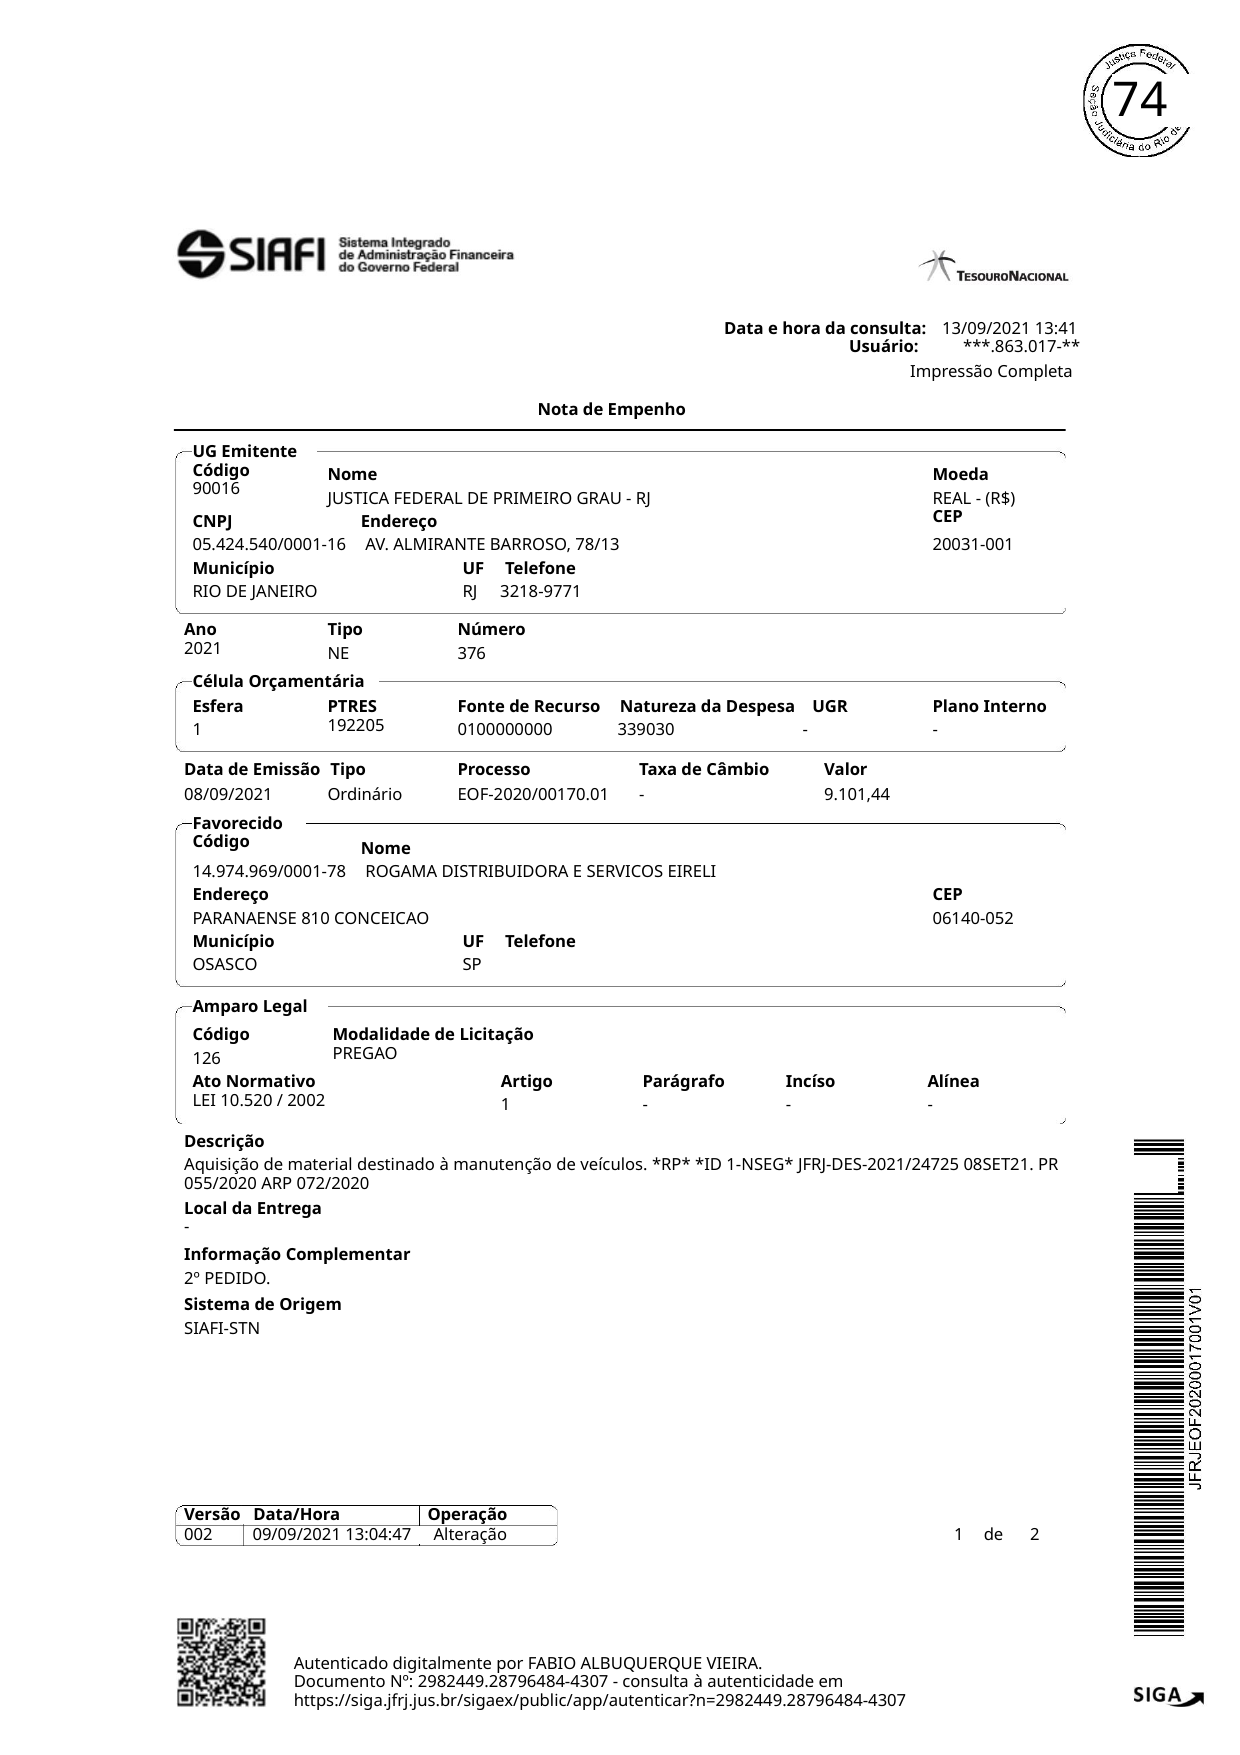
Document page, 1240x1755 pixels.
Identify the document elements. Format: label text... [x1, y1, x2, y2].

text Local da Entrega [184, 1199, 343, 1218]
text 90016 [192, 480, 317, 498]
text 126 [192, 1049, 245, 1068]
text Endereço [361, 513, 461, 531]
text Parágrafo [642, 1073, 745, 1091]
text REAL - (R$) [932, 489, 1048, 508]
text Tipo [327, 621, 387, 639]
text PREGAO [332, 1044, 553, 1063]
text 20031-001 [932, 536, 1037, 554]
text Nota de Empenho [537, 401, 704, 419]
text Documento Nº: 2982449.28796484-4307 - consulta à autenticidade em [293, 1673, 954, 1692]
text - [184, 1218, 343, 1237]
text UG Emitente [192, 443, 317, 461]
text - [642, 1096, 673, 1114]
text 09/09/2021 13:04:47 Alteração [252, 1526, 534, 1544]
text EOF-2020/00170.01 [457, 786, 633, 804]
text 1 [954, 1526, 983, 1544]
text 0100000000 [457, 721, 575, 739]
text 002 [184, 1526, 237, 1544]
text 376 [457, 644, 510, 663]
text PARANAENSE 810 CONCEICAO [192, 909, 482, 928]
text Código [192, 833, 306, 852]
text Município [192, 933, 295, 951]
text Data de Emissão Tipo [184, 761, 389, 779]
text https://siga.jfrj.jus.br/sigaex/public/app/autenticar?n=2982449.28796484-4307 [293, 1692, 954, 1710]
text SIAFI-STN [184, 1319, 289, 1338]
text Nome [361, 839, 432, 858]
text 2021 [184, 639, 246, 658]
text Sistema de Origem [184, 1296, 360, 1314]
text RIO DE JANEIRO [192, 583, 351, 601]
text Usuário: ***.863.017-** [849, 338, 1114, 357]
text Moeda [932, 466, 1010, 484]
text Aquisição de material destinado à manutenção de veículos. *RP* *ID 1-NSEG* JFRJ-DES-2021/24725 08SET21. PR [184, 1156, 1178, 1174]
text SP [462, 956, 509, 974]
text de [983, 1526, 1027, 1544]
text Impressão Completa [910, 363, 1089, 381]
text Taxa de Câmbio [639, 761, 792, 779]
text - [927, 1096, 958, 1114]
text Modalidade de Licitação [332, 1026, 553, 1044]
text CEP [932, 508, 1048, 527]
text RJ 3218-9771 [462, 583, 610, 601]
text Descrição [184, 1133, 289, 1151]
text Código [192, 1026, 274, 1044]
text Município [192, 559, 295, 578]
text 08/09/2021 [184, 786, 292, 804]
text Amparo Legal [192, 998, 328, 1016]
text Alínea [927, 1073, 1002, 1091]
text - [932, 721, 963, 739]
text 339030 [617, 721, 698, 739]
text Operação [427, 1506, 529, 1524]
text Ano [184, 621, 246, 639]
text Favorecido [192, 814, 306, 833]
text OSASCO [192, 956, 289, 974]
text Número [457, 621, 545, 639]
text 74 [1112, 74, 1237, 127]
text Endereço [192, 886, 293, 904]
text - [639, 786, 669, 804]
text 14.974.969/0001-78 ROGAMA DISTRIBUIDORA E SERVICOS EIRELI [192, 863, 814, 881]
text Célula Orçamentária [192, 673, 379, 691]
text Plano Interno [932, 698, 1063, 716]
text 055/2020 ARP 072/2020 [184, 1174, 1178, 1193]
text Esfera [192, 698, 268, 716]
text Autenticado digitalmente por FABIO ALBUQUERQUE VIEIRA. [293, 1654, 954, 1673]
text - [786, 1096, 816, 1114]
text Incíso [786, 1073, 859, 1091]
text 9.101,44 [824, 786, 914, 804]
text 1 [501, 1096, 535, 1114]
text UF Telefone [462, 933, 599, 951]
text Valor [824, 761, 891, 779]
text PTRES [327, 698, 408, 716]
text - [802, 721, 833, 739]
text Ato Normativo [192, 1073, 349, 1091]
text Data e hora da consulta: 13/09/2021 13:41 [724, 319, 1114, 338]
text Ordinário [327, 786, 421, 804]
text Informação Complementar [184, 1246, 426, 1264]
text 06140-052 [932, 909, 1037, 928]
text 2º PEDIDO. [184, 1269, 297, 1288]
text 05.424.540/0001-16 AV. ALMIRANTE BARROSO, 78/13 [192, 536, 691, 554]
text 1 [192, 721, 226, 739]
text Artigo [501, 1073, 574, 1091]
text Versão Data/Hora [184, 1506, 356, 1524]
text NE [327, 644, 375, 663]
text 192205 [327, 716, 408, 735]
text UF Telefone [462, 559, 599, 578]
text Fonte de Recurso Natureza da Despesa UGR [457, 698, 896, 716]
text Código [192, 461, 317, 480]
text Processo [457, 761, 557, 779]
text CEP [932, 886, 992, 904]
text 2 [1030, 1526, 1064, 1544]
text CNPJ [192, 513, 262, 531]
text JUSTICA FEDERAL DE PRIMEIRO GRAU - RJ [327, 489, 734, 508]
text LEI 10.520 / 2002 [192, 1091, 349, 1110]
text Nome [327, 466, 398, 484]
